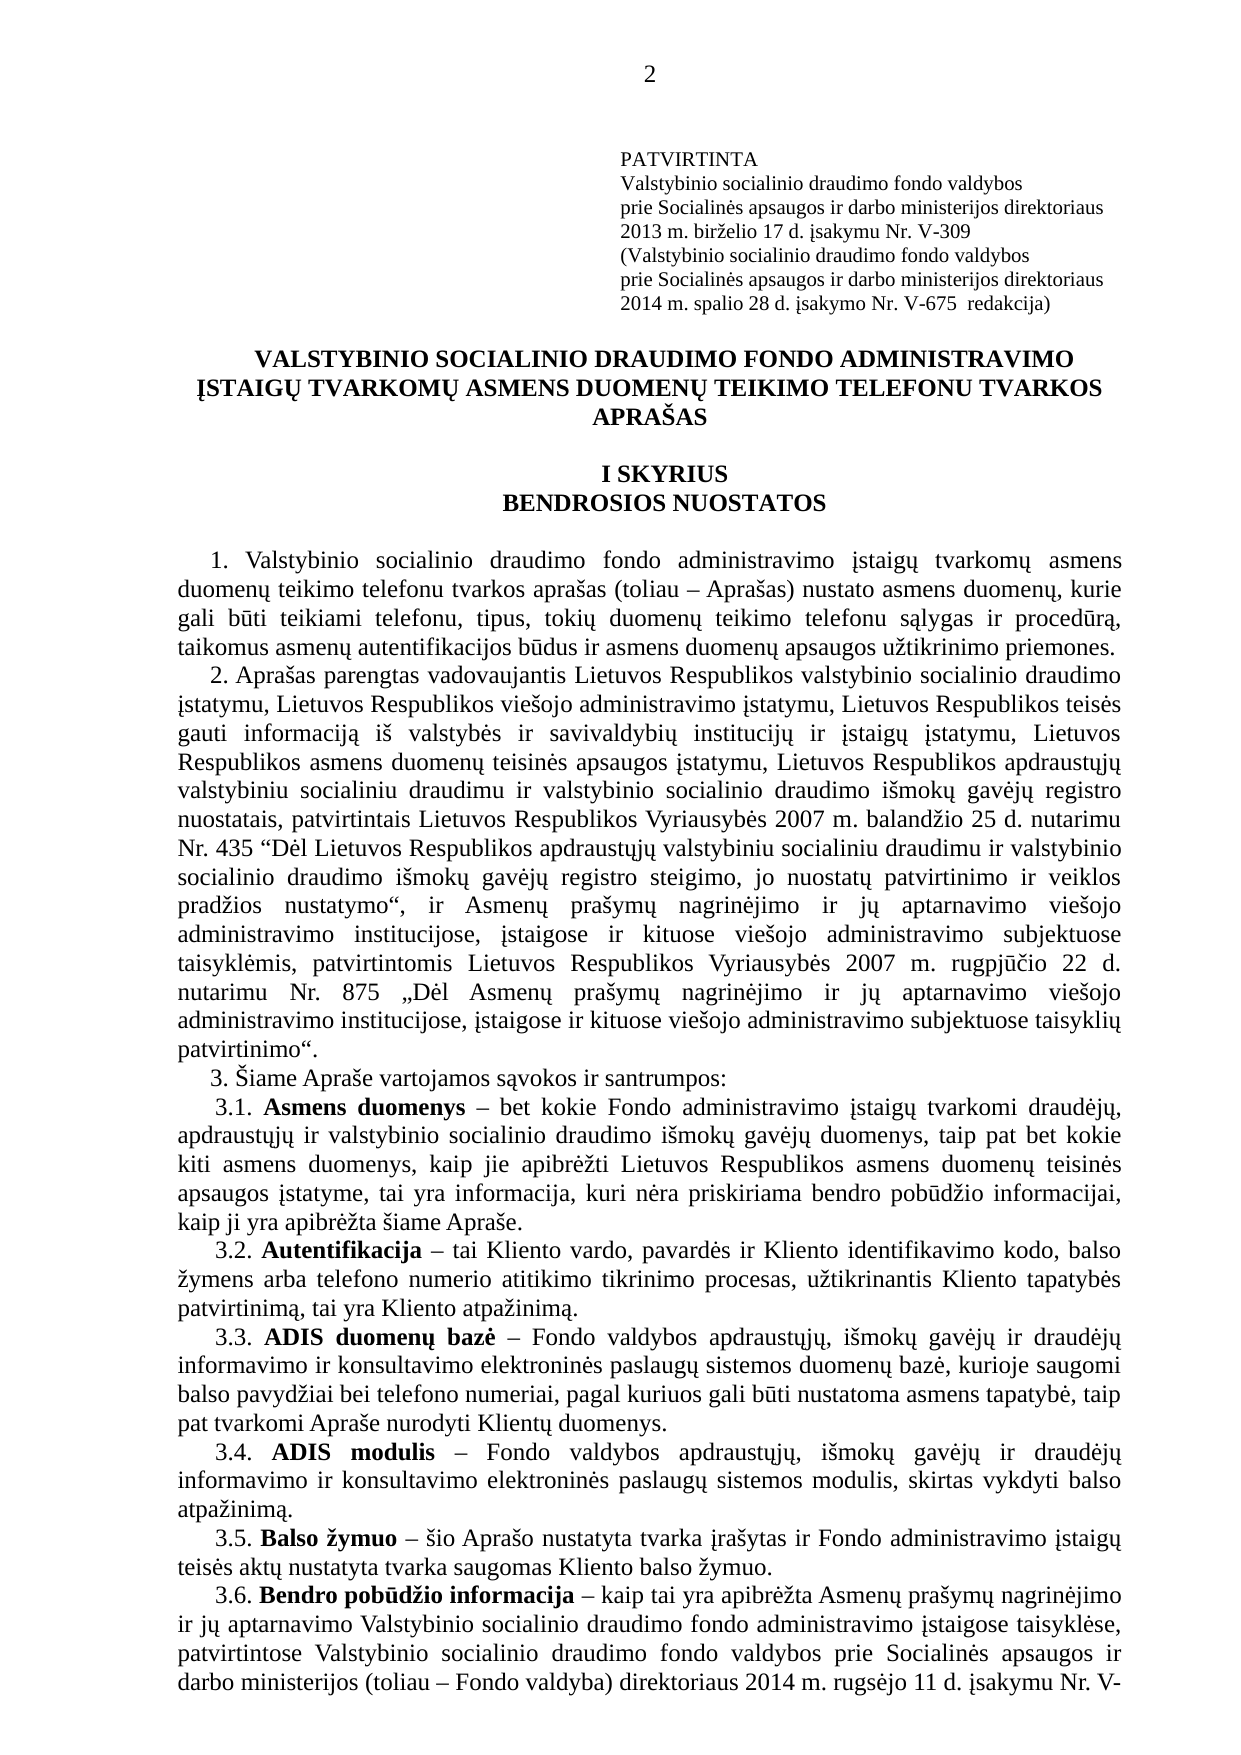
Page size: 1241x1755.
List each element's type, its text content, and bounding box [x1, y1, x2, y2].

text 3.1. Asmens duomenys – bet kokie Fondo administravimo įstaigų tvarkomi draudėjų, apdraustųjų ir valstybinio socialinio draudimo išmokų gavėjų duomenys, taip pat bet kokie kiti asmens duomenys, kaip jie apibrėžti Lietuvos Respublikos asmens duomenų teisinės apsaugos įstatyme, tai yra informacija, kuri nėra priskiriama bendro pobūdžio informacijai, kaip ji yra apibrėžta šiame Apraše. [177, 1092, 1122, 1235]
text 3. Šiame Apraše vartojamos sąvokos ir santrumpos: [177, 1063, 1122, 1092]
text 2014 m. spalio 28 d. įsakymo Nr. V-675 redakcija) [177, 291, 1122, 315]
text BENDROSIOS NUOSTATOS [177, 488, 1122, 517]
text (Valstybinio socialinio draudimo fondo valdybos [177, 243, 1122, 267]
text 1. Valstybinio socialinio draudimo fondo administravimo įstaigų tvarkomų asmens duomenų teikimo telefonu tvarkos aprašas (toliau – Aprašas) nustato asmens duomenų, kurie gali būti teikiami telefonu, tipus, tokių duomenų teikimo telefonu sąlygas ir procedūrą, taikomus asmenų autentifikacijos būdus ir asmens duomenų apsaugos užtikrinimo priemones. [177, 545, 1122, 660]
text 3.5. Balso žymuo – šio Aprašo nustatyta tvarka įrašytas ir Fondo administravimo įstaigų teisės aktų nustatyta tvarka saugomas Kliento balso žymuo. [177, 1523, 1122, 1580]
text PATVIRTINTA [177, 147, 1122, 171]
text VALSTYBINIO SOCIALINIO DRAUDIMO FONDO ADMINISTRAVIMO ĮSTAIGŲ TVARKOMŲ ASMENS DUOMENŲ TEIKIMO TELEFONU TVARKOS APRAŠAS [177, 344, 1122, 430]
text 2. Aprašas parengtas vadovaujantis Lietuvos Respublikos valstybinio socialinio draudimo įstatymu, Lietuvos Respublikos viešojo administravimo įstatymu, Lietuvos Respublikos teisės gauti informaciją iš valstybės ir savivaldybių institucijų ir įstaigų įstatymu, Lietuvos Respublikos asmens duomenų teisinės apsaugos įstatymu, Lietuvos Respublikos apdraustųjų valstybiniu socialiniu draudimu ir valstybinio socialinio draudimo išmokų gavėjų registro nuostatais, patvirtintais Lietuvos Respublikos Vyriausybės 2007 m. balandžio 25 d. nutarimu Nr. 435 “Dėl Lietuvos Respublikos apdraustųjų valstybiniu socialiniu draudimu ir valstybinio socialinio draudimo išmokų gavėjų registro steigimo, jo nuostatų patvirtinimo ir veiklos pradžios nustatymo“, ir Asmenų prašymų nagrinėjimo ir jų aptarnavimo viešojo administravimo institucijose, įstaigose ir kituose viešojo administravimo subjektuose taisyklėmis, patvirtintomis Lietuvos Respublikos Vyriausybės 2007 m. rugpjūčio 22 d. nutarimu Nr. 875 „Dėl Asmenų prašymų nagrinėjimo ir jų aptarnavimo viešojo administravimo institucijose, įstaigose ir kituose viešojo administravimo subjektuose taisyklių patvirtinimo“. [177, 660, 1122, 1063]
text 3.6. Bendro pobūdžio informacija – kaip tai yra apibrėžta Asmenų prašymų nagrinėjimo ir jų aptarnavimo Valstybinio socialinio draudimo fondo administravimo įstaigose taisyklėse, patvirtintose Valstybinio socialinio draudimo fondo valdybos prie Socialinės apsaugos ir darbo ministerijos (toliau – Fondo valdyba) direktoriaus 2014 m. rugsėjo 11 d. įsakymu Nr. V- [177, 1580, 1122, 1695]
text 2013 m. birželio 17 d. įsakymu Nr. V-309 [177, 219, 1122, 243]
text 3.2. Autentifikacija – tai Kliento vardo, pavardės ir Kliento identifikavimo kodo, balso žymens arba telefono numerio atitikimo tikrinimo procesas, užtikrinantis Kliento tapatybės patvirtinimą, tai yra Kliento atpažinimą. [177, 1235, 1122, 1322]
text Valstybinio socialinio draudimo fondo valdybos [177, 171, 1122, 195]
text prie Socialinės apsaugos ir darbo ministerijos direktoriaus [177, 195, 1122, 219]
text I SKYRIUS [177, 459, 1122, 488]
text 3.3. ADIS duomenų bazė – Fondo valdybos apdraustųjų, išmokų gavėjų ir draudėjų informavimo ir konsultavimo elektroninės paslaugų sistemos duomenų bazė, kurioje saugomi balso pavydžiai bei telefono numeriai, pagal kuriuos gali būti nustatoma asmens tapatybė, taip pat tvarkomi Apraše nurodyti Klientų duomenys. [177, 1322, 1122, 1437]
text 3.4. ADIS modulis – Fondo valdybos apdraustųjų, išmokų gavėjų ir draudėjų informavimo ir konsultavimo elektroninės paslaugų sistemos modulis, skirtas vykdyti balso atpažinimą. [177, 1437, 1122, 1523]
text prie Socialinės apsaugos ir darbo ministerijos direktoriaus [177, 267, 1122, 291]
